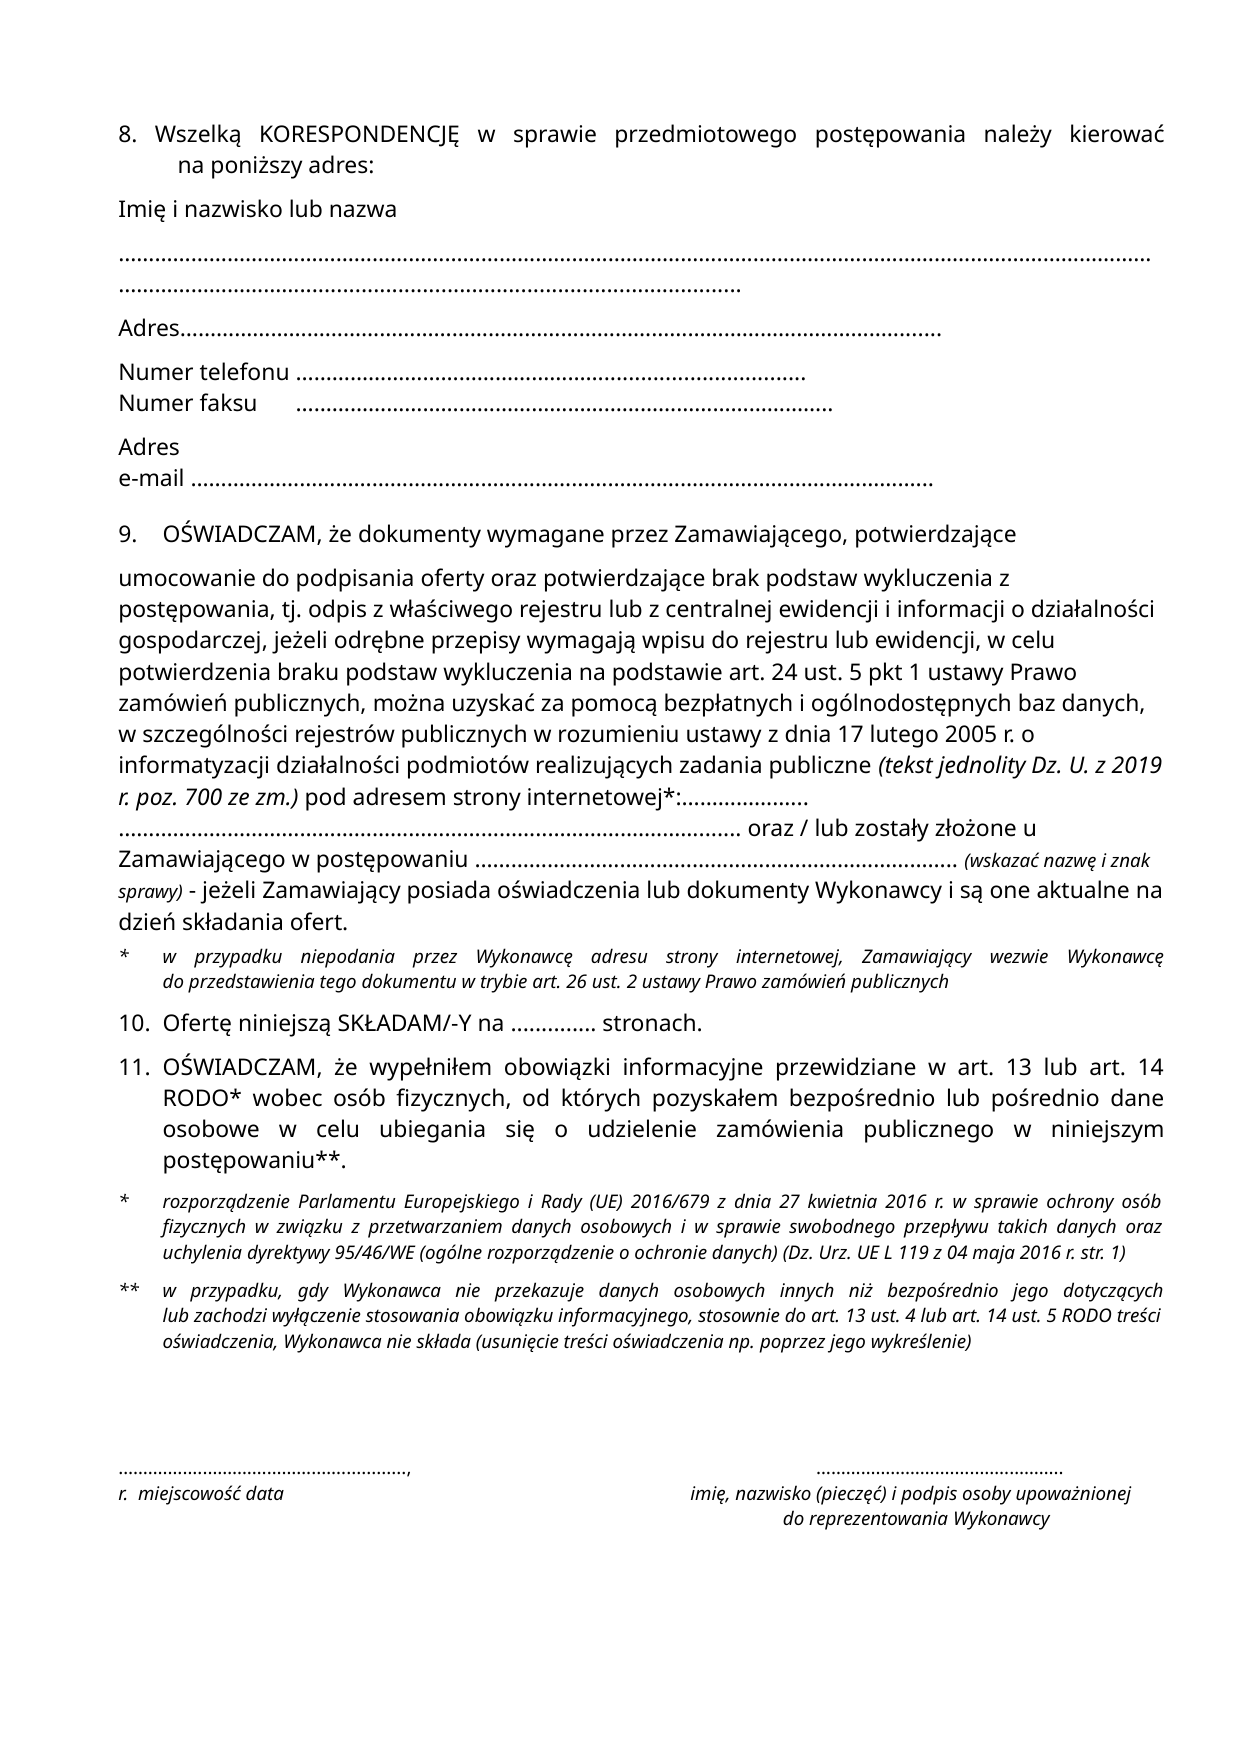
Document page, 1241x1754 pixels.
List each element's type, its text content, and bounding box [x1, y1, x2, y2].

text 10. Ofertę niniejszą SKŁADAM/-Y na .............. stronach. [118, 1007, 1165, 1038]
text Adres e-mail …………………………………………………………………………………………………………... [118, 431, 1237, 493]
text * w przypadku niepodania przez Wykonawcę adresu strony internetowej, Zamawiający wezwie Wykonawcę do przedstawienia tego dokumentu w trybie art. 26 ust. 2 ustawy Prawo zamówień publicznych [118, 943, 1165, 994]
text 11. OŚWIADCZAM, że wypełniłem obowiązki informacyjne przewidziane w art. 13 lub art. 14 RODO* wobec osób fizycznych, od których pozyskałem bezpośrednio lub pośrednio dane osobowe w celu ubiegania się o udzielenie zamówienia publicznego w niniejszym postępowaniu**. [118, 1050, 1165, 1175]
text …………………………………………………………………………………………………………………………………………………………………………………........................................................................ [118, 237, 1165, 299]
text ** w przypadku, gdy Wykonawca nie przekazuje danych osobowych innych niż bezpośrednio jego dotyczących lub zachodzi wyłączenie stosowania obowiązku informacyjnego, stosownie do art. 13 ust. 4 lub art. 14 ust. 5 RODO treści oświadczenia, Wykonawca nie składa (usunięcie treści oświadczenia np. poprzez jego wykreślenie) [118, 1277, 1165, 1353]
text umocowanie do podpisania oferty oraz potwierdzające brak podstaw wykluczenia z postępowania, tj. odpis z właściwego rejestru lub z centralnej ewidencji i informacji o działalności gospodarczej, jeżeli odrębne przepisy wymagają wpisu do rejestru lub ewidencji, w celu potwierdzenia braku podstaw wykluczenia na podstawie art. 24 ust. 5 pkt 1 ustawy Prawo zamówień publicznych, można uzyskać za pomocą bezpłatnych i ogólnodostępnych baz danych, w szczególności rejestrów publicznych w rozumieniu ustawy z dnia 17 lutego 2005 r. o informatyzacji działalności podmiotów realizujących zadania publiczne (tekst jednolity Dz. U. z 2019 r. poz. 700 ze zm.) pod adresem strony internetowej*:………………...……………………………………………………………..…………….………....... oraz / lub zostały złożone u Zamawiającego w postępowaniu …………………………………………………………………….. (wskazać nazwę i znak sprawy) - jeżeli Zamawiający posiada oświadczenia lub dokumenty Wykonawcy i są one aktualne na dzień składania ofert. [118, 562, 1165, 937]
text ……….……..…………………..….............., ……………………….….…….……….. r. miejscowość data imię, nazwisko (pieczęć) i podpis osoby upoważnionej [118, 1454, 1165, 1506]
text do reprezentowania Wykonawcy [118, 1506, 1165, 1531]
text 8. Wszelką KORESPONDENCJĘ w sprawie przedmiotowego postępowania należy kierować na poniższy adres: [118, 118, 1165, 181]
text * rozporządzenie Parlamentu Europejskiego i Rady (UE) 2016/679 z dnia 27 kwietnia 2016 r. w sprawie ochrony osób fizycznych w związku z przetwarzaniem danych osobowych i w sprawie swobodnego przepływu takich danych oraz uchylenia dyrektywy 95/46/WE (ogólne rozporządzenie o ochronie danych) (Dz. Urz. UE L 119 z 04 maja 2016 r. str. 1) [118, 1188, 1165, 1264]
text Imię i nazwisko lub nazwa [118, 193, 1165, 224]
text Numer telefonu ……………………………………………................................. Numer faksu …………………………………………………………………………….. [118, 356, 1165, 418]
list OŚWIADCZAM, że dokumenty wymagane przez Zamawiającego, potwierdzające [118, 518, 1165, 549]
text Adres………………………………………………………………………………………………………......... [118, 312, 1165, 343]
